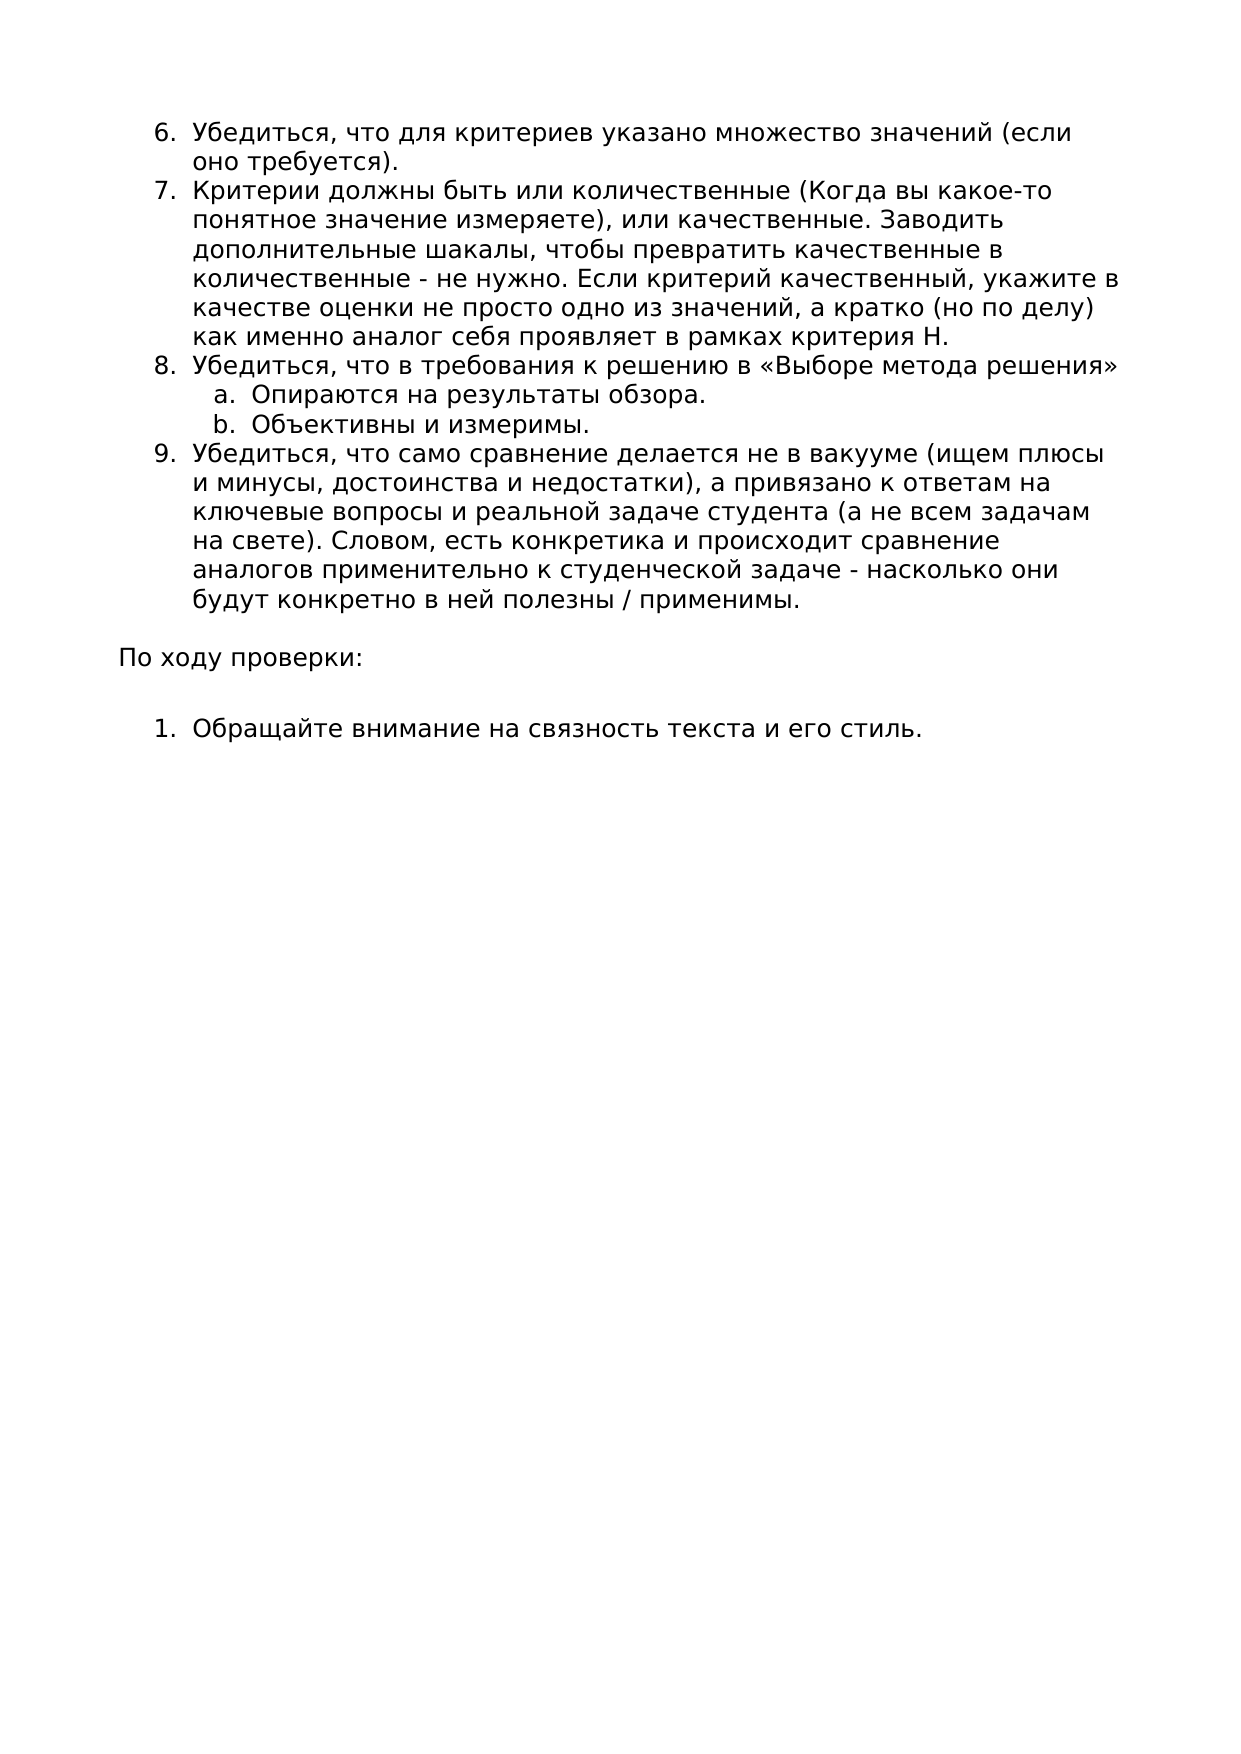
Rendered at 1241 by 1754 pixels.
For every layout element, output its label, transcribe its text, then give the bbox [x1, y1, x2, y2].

list Опираются на результаты обзора. [236, 381, 1122, 410]
list Убедиться, что в требования к решению в «Выборе метода решения» [177, 351, 1122, 381]
list Убедиться, что само сравнение делается не в вакууме (ищем плюсы и минусы, достоинства и недостатки), а привязано к ответам на ключевые вопросы и реальной задаче студента (а не всем задачам на свете). Словом, есть конкретика и происходит сравнение аналогов применительно к студенческой задаче - насколько они будут конкретно в ней полезны / применимы. [177, 439, 1122, 614]
list Обращайте внимание на связность текста и его стиль. [177, 714, 1122, 744]
list Убедиться, что для критериев указано множество значений (если оно требуется). [177, 118, 1122, 176]
text По ходу проверки: [118, 643, 1122, 673]
list Объективны и измеримы. [236, 410, 1122, 439]
list Критерии должны быть или количественные (Когда вы какое-то понятное значение измеряете), или качественные. Заводить дополнительные шакалы, чтобы превратить качественные в количественные - не нужно. Если критерий качественный, укажите в качестве оценки не просто одно из значений, а кратко (но по делу) как именно аналог себя проявляет в рамках критерия Н. [177, 176, 1122, 351]
